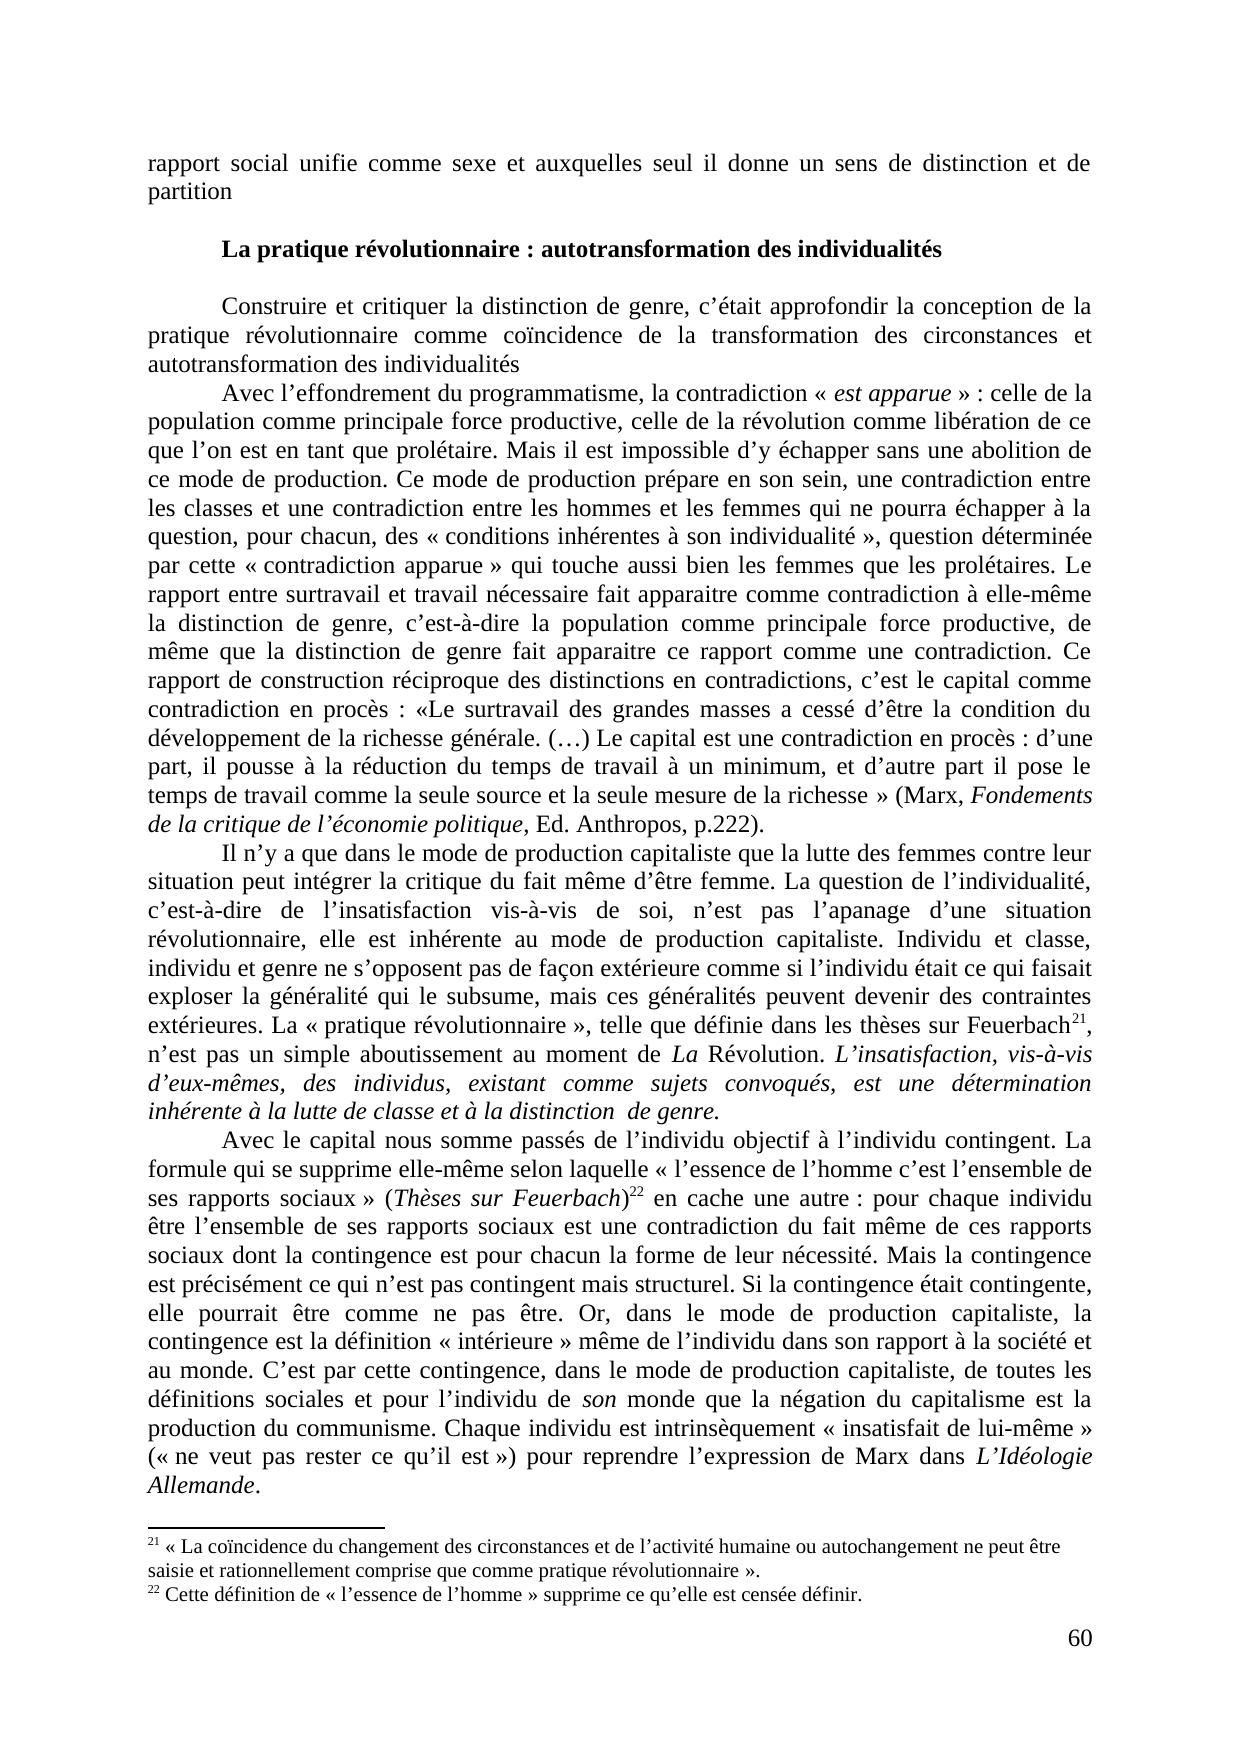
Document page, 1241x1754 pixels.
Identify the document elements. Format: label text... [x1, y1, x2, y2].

text Construire et critiquer la distinction de genre, c’était approfondir la conception de la pratique révolutionnaire comme coïncidence de la transformation des circonstances et autotransformation des individualités [148, 291, 1093, 378]
text « La coïncidence du changement des circonstances et de l’activité humaine ou autochangement ne peut être saisie et rationnellement comprise que comme pratique révolutionnaire ». [148, 1534, 1093, 1582]
text Avec le capital nous somme passés de l’individu objectif à l’individu contingent. La formule qui se supprime elle-même selon laquelle « l’essence de l’homme c’est l’ensemble de ses rapports sociaux » (Thèses sur Feuerbach) en cache une autre : pour chaque individu être l’ensemble de ses rapports sociaux est une contradiction du fait même de ces rapports sociaux dont la contingence est pour chacun la forme de leur nécessité. Mais la contingence est précisément ce qui n’est pas contingent mais structurel. Si la contingence était contingente, elle pourrait être comme ne pas être. Or, dans le mode de production capitaliste, la contingence est la définition « intérieure » même de l’individu dans son rapport à la société et au monde. C’est par cette contingence, dans le mode de production capitaliste, de toutes les définitions sociales et pour l’individu de son monde que la négation du capitalisme est la production du communisme. Chaque individu est intrinsèquement « insatisfait de lui-même » (« ne veut pas rester ce qu’il est ») pour reprendre l’expression de Marx dans L’Idéologie Allemande. [148, 1125, 1093, 1499]
text rapport social unifie comme sexe et auxquelles seul il donne un sens de distinction et de partition [148, 148, 1093, 205]
text Avec l’effondrement du programmatisme, la contradiction « est apparue » : celle de la population comme principale force productive, celle de la révolution comme libération de ce que l’on est en tant que prolétaire. Mais il est impossible d’y échapper sans une abolition de ce mode de production. Ce mode de production prépare en son sein, une contradiction entre les classes et une contradiction entre les hommes et les femmes qui ne pourra échapper à la question, pour chacun, des « conditions inhérentes à son individualité », question déterminée par cette « contradiction apparue » qui touche aussi bien les femmes que les prolétaires. Le rapport entre surtravail et travail nécessaire fait apparaitre comme contradiction à elle-même la distinction de genre, c’est-à-dire la population comme principale force productive, de même que la distinction de genre fait apparaitre ce rapport comme une contradiction. Ce rapport de construction réciproque des distinctions en contradictions, c’est le capital comme contradiction en procès : «Le surtravail des grandes masses a cessé d’être la condition du développement de la richesse générale. (…) Le capital est une contradiction en procès : d’une part, il pousse à la réduction du temps de travail à un minimum, et d’autre part il pose le temps de travail comme la seule source et la seule mesure de la richesse » (Marx, Fondements de la critique de l’économie politique, Ed. Anthropos, p.222). [148, 378, 1093, 838]
text La pratique révolutionnaire : autotransformation des individualités [148, 234, 1093, 263]
text Il n’y a que dans le mode de production capitaliste que la lutte des femmes contre leur situation peut intégrer la critique du fait même d’être femme. La question de l’individualité, c’est-à-dire de l’insatisfaction vis-à-vis de soi, n’est pas l’apanage d’une situation révolutionnaire, elle est inhérente au mode de production capitaliste. Individu et classe, individu et genre ne s’opposent pas de façon extérieure comme si l’individu était ce qui faisait exploser la généralité qui le subsume, mais ces généralités peuvent devenir des contraintes extérieures. La « pratique révolutionnaire », telle que définie dans les thèses sur Feuerbach, n’est pas un simple aboutissement au moment de La Révolution. L’insatisfaction, vis-à-vis d’eux-mêmes, des individus, existant comme sujets convoqués, est une détermination inhérente à la lutte de classe et à la distinction de genre. [148, 838, 1093, 1125]
text Cette définition de « l’essence de l’homme » supprime ce qu’elle est censée définir. [148, 1582, 1093, 1606]
